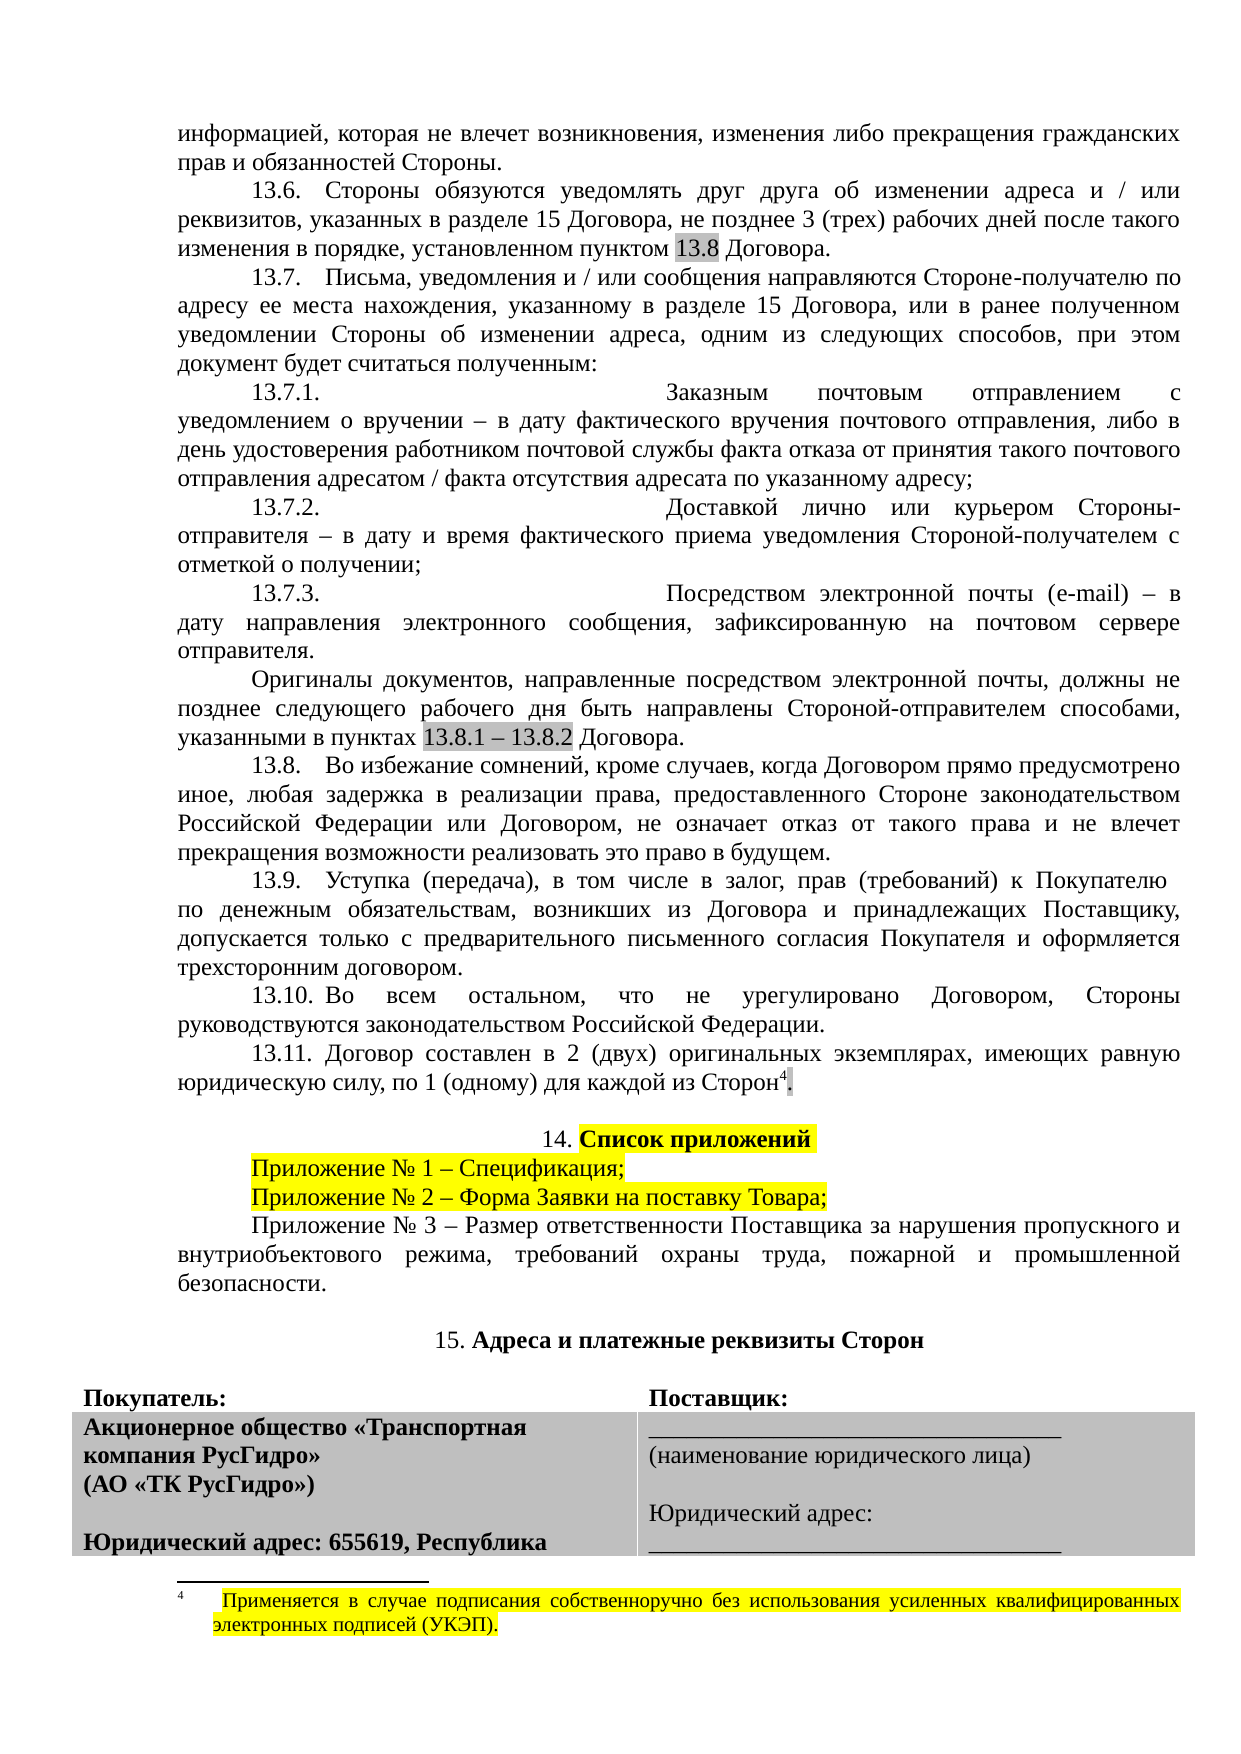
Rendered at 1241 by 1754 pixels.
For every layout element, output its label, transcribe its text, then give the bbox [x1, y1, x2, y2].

list информацией, которая не влечет возникновения, изменения либо прекращения гражданских прав и обязанностей Стороны. [177, 118, 1181, 176]
list Письма, уведомления и / или сообщения направляются Стороне-получателю по адресу ее места нахождения, указанному в разделе 15 Договора, или в ранее полученном уведомлении Стороны об изменении адреса, одним из следующих способов, при этом документ будет считаться полученным: [177, 262, 1181, 377]
list Стороны обязуются уведомлять друг друга об изменении адреса и / или реквизитов, указанных в разделе 15 Договора, не позднее 3 (трех) рабочих дней после такого изменения в порядке, установленном пунктом 13.8 Договора. [177, 176, 1181, 262]
list Список приложений [177, 1124, 1181, 1153]
text Приложение № 1 – Спецификация; [177, 1153, 1181, 1182]
list Договор составлен в 2 (двух) оригинальных экземплярах, имеющих равную юридическую силу, по 1 (одному) для каждой из Сторон. [177, 1038, 1181, 1096]
table_header Покупатель: [72, 1383, 637, 1412]
list Посредством электронной почты (e-mail) – в дату направления электронного сообщения, зафиксированную на почтовом сервере отправителя. [177, 578, 1181, 664]
text Приложение № 3 – Размер ответственности Поставщика за нарушения пропускного и внутриобъектового режима, требований охраны труда, пожарной и промышленной безопасности. [177, 1211, 1181, 1297]
list Уступка (передача), в том числе в залог, прав (требований) к Покупателю по денежным обязательствам, возникших из Договора и принадлежащих Поставщику, допускается только с предварительного письменного согласия Покупателя и оформляется трехсторонним договором. [177, 866, 1181, 981]
list Во избежание сомнений, кроме случаев, когда Договором прямо предусмотрено иное, любая задержка в реализации права, предоставленного Стороне законодательством Российской Федерации или Договором, не означает отказ от такого права и не влечет прекращения возможности реализовать это право в будущем. [177, 751, 1181, 866]
table_cell _________________________________ (наименование юридического лица) Юридический адрес: _________________________________ [638, 1412, 1195, 1556]
list Адреса и платежные реквизиты Сторон [177, 1326, 1181, 1354]
list Оригиналы документов, направленные посредством электронной почты, должны не позднее следующего рабочего дня быть направлены Стороной-отправителем способами, указанными в пунктах 13.8.1 – 13.8.2 Договора. [177, 664, 1181, 751]
text Приложение № 2 – Форма Заявки на поставку Товара; [177, 1182, 1181, 1211]
list Заказным почтовым отправлением с уведомлением о вручении – в дату фактического вручения почтового отправления, либо в день удостоверения работником почтовой службы факта отказа от принятия такого почтового отправления адресатом / факта отсутствия адресата по указанному адресу; [177, 377, 1181, 492]
list Во всем остальном, что не урегулировано Договором, Стороны руководствуются законодательством Российской Федерации. [177, 981, 1181, 1038]
table_header Поставщик: [638, 1383, 1195, 1412]
table_cell Акционерное общество «Транспортная компания РусГидро» (АО «ТК РусГидро») Юридический адрес: 655619, Республика [72, 1412, 637, 1556]
list Доставкой лично или курьером Стороны-отправителя – в дату и время фактического приема уведомления Стороной-получателем с отметкой о получении; [177, 492, 1181, 578]
list Применяется в случае подписания собственноручно без использования усиленных квалифицированных электронных подписей (УКЭП). [177, 1588, 1181, 1636]
